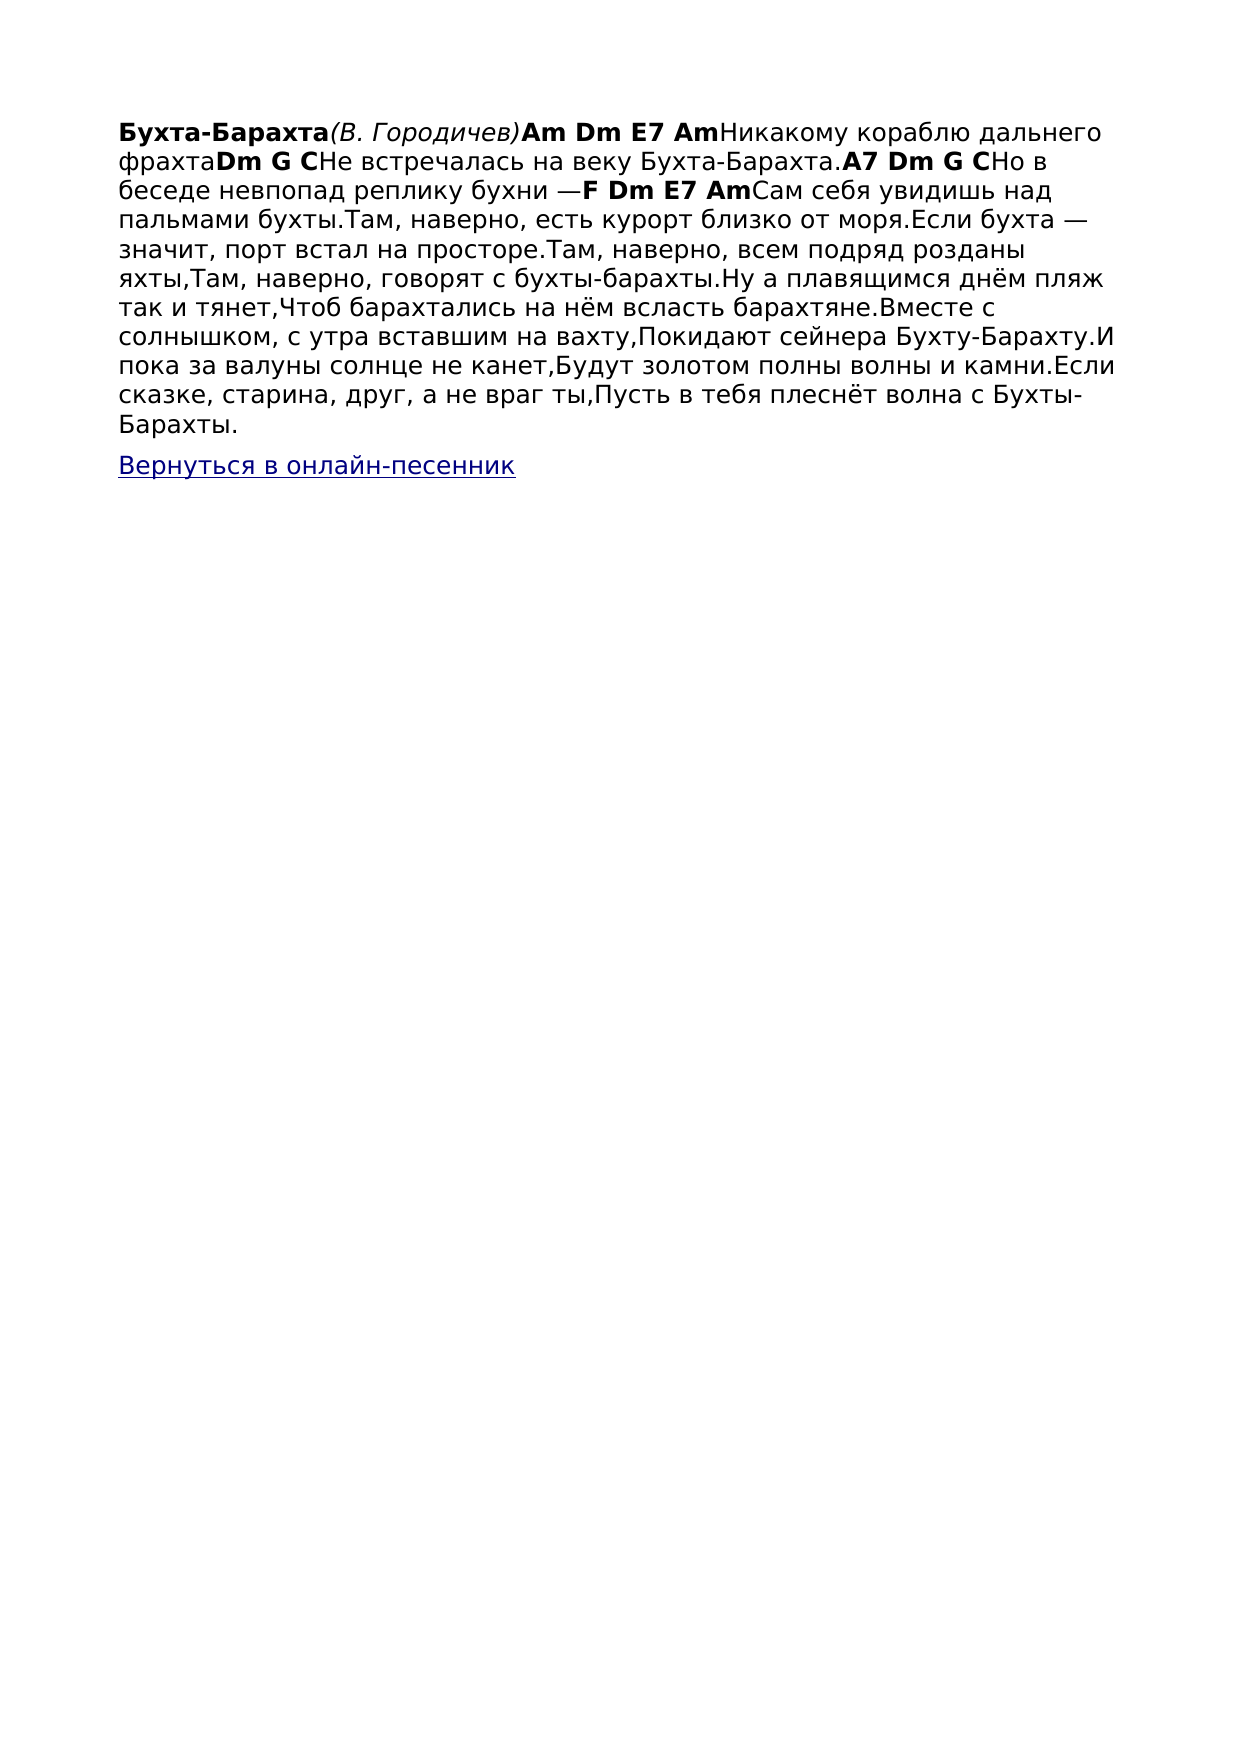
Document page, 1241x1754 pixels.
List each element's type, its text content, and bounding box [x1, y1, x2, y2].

text Вернуться в онлайн-песенник [118, 451, 1122, 481]
text Бухта-Барахта(В. Городичев)Am Dm E7 AmНикакому кораблю дальнего фрахтаDm G CНе встречалась на веку Бухта-Барахта.A7 Dm G CНо в беседе невпопад реплику бухни —F Dm E7 AmСам себя увидишь над пальмами бухты.Там, наверно, есть курорт близко от моря.Если бухта — значит, порт встал на просторе.Там, наверно, всем подряд розданы яхты,Там, наверно, говорят с бухты-барахты.Ну а плавящимся днём пляж так и тянет,Чтоб барахтались на нём всласть барахтяне.Вместе с солнышком, с утра вставшим на вахту,Покидают сейнера Бухту-Барахту.И пока за валуны солнце не канет,Будут золотом полны волны и камни.Если сказке, старина, друг, а не враг ты,Пусть в тебя плеснёт волна с Бухты-Барахты. [118, 118, 1122, 439]
